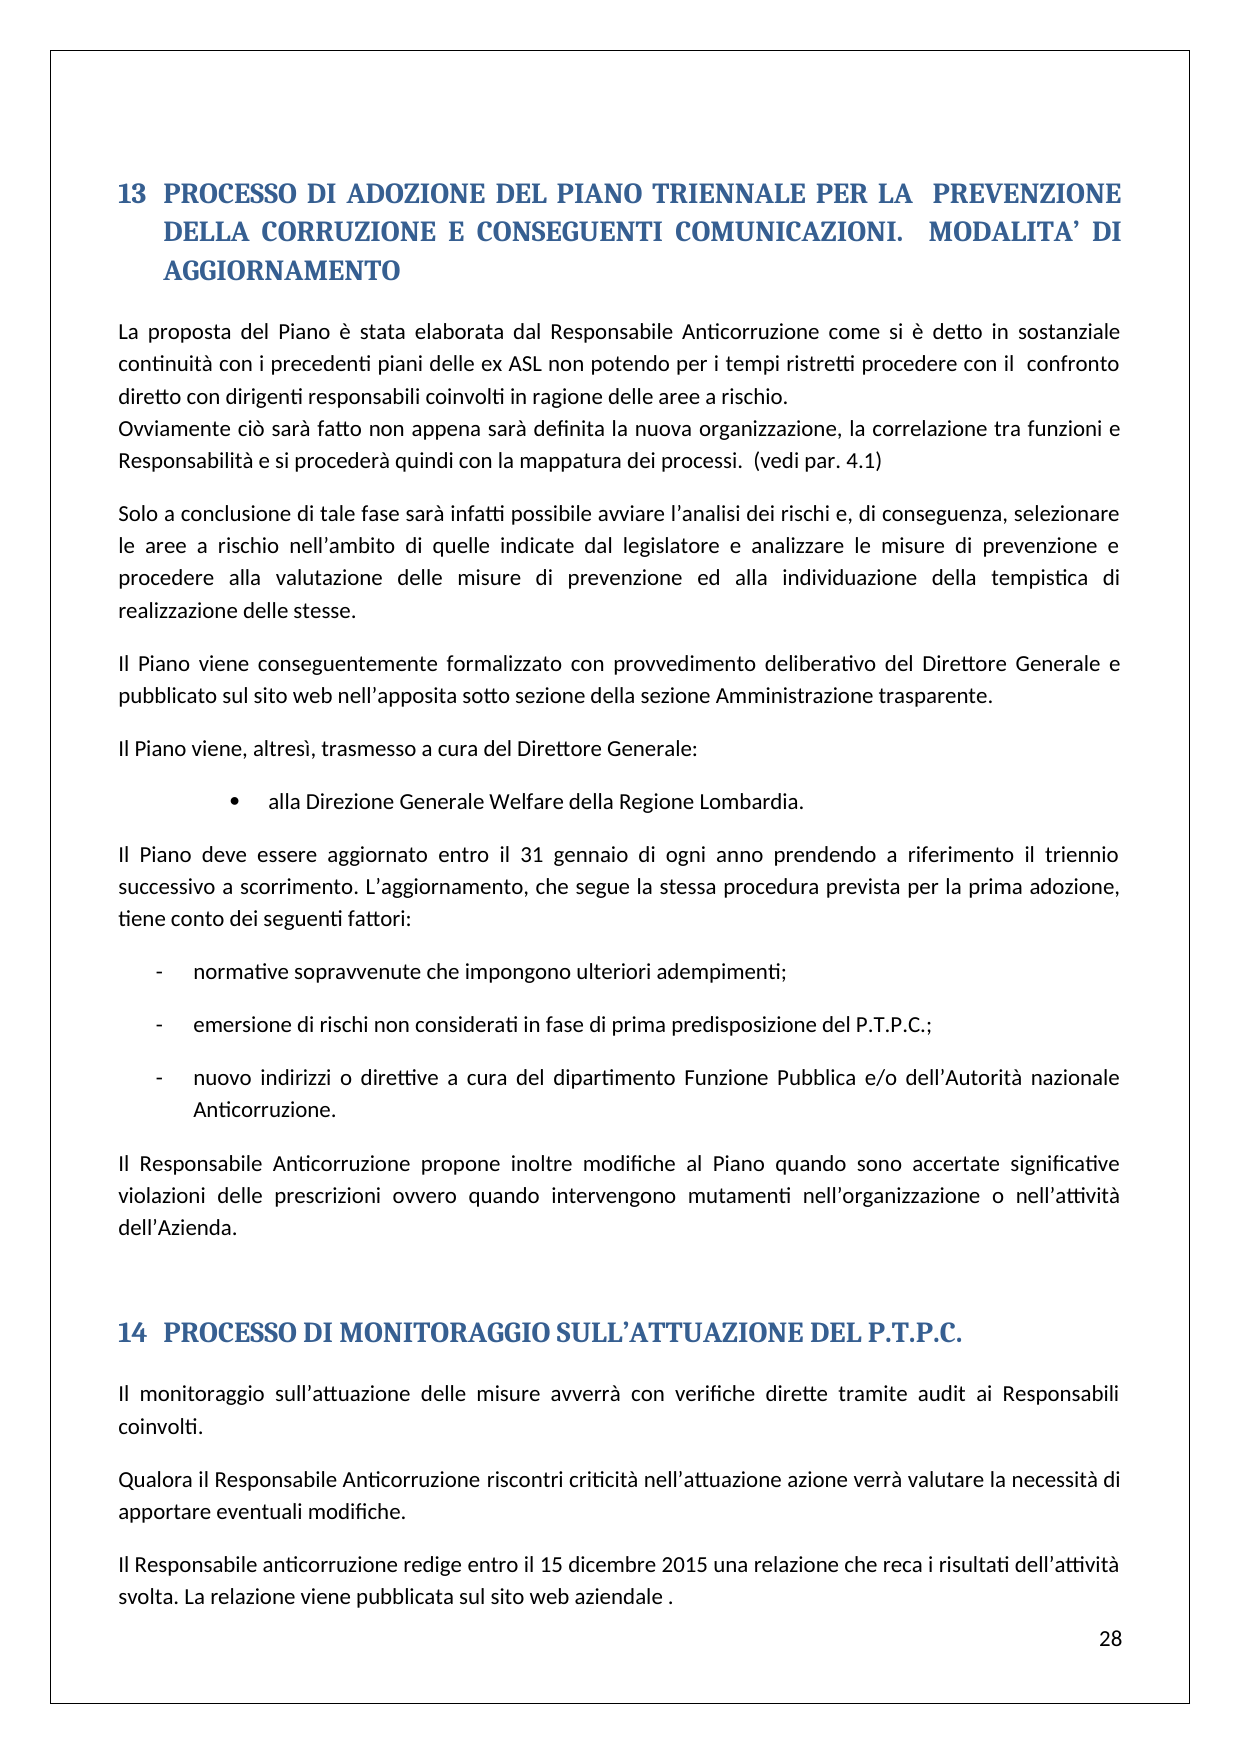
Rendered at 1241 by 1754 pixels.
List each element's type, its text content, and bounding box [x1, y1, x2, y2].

subtitle PROCESSO DI ADOZIONE DEL PIANO TRIENNALE PER LA PREVENZIONE DELLA CORRUZIONE E CONSEGUENTI COMUNICAZIONI. MODALITA’ DI AGGIORNAMENTO [118, 177, 1122, 287]
text Il Responsabile Anticorruzione propone inoltre modifiche al Piano quando sono accertate significative violazioni delle prescrizioni ovvero quando intervengono mutamenti nell’organizzazione o nell’attività dell’Azienda. [118, 1149, 1122, 1241]
text Il Piano viene conseguentemente formalizzato con provvedimento deliberativo del Direttore Generale e pubblicato sul sito web nell’apposita sotto sezione della sezione Amministrazione trasparente. [118, 649, 1122, 709]
text Solo a conclusione di tale fase sarà infatti possibile avviare l’analisi dei rischi e, di conseguenza, selezionare le aree a rischio nell’ambito di quelle indicate dal legislatore e analizzare le misure di prevenzione e procedere alla valutazione delle misure di prevenzione ed alla individuazione della tempistica di realizzazione delle stesse. [118, 499, 1122, 624]
text Il Piano viene, altresì, trasmesso a cura del Direttore Generale: [118, 734, 1122, 762]
text Qualora il Responsabile Anticorruzione riscontri criticità nell’attuazione azione verrà valutare la necessità di apportare eventuali modifiche. [118, 1465, 1122, 1525]
subtitle PROCESSO DI MONITORAGGIO SULL’ATTUAZIONE DEL P.T.P.C. [118, 1316, 1122, 1349]
list alla Direzione Generale Welfare della Regione Lombardia. [231, 787, 1122, 815]
text Il Piano deve essere aggiornato entro il 31 gennaio di ogni anno prendendo a riferimento il triennio successivo a scorrimento. L’aggiornamento, che segue la stessa procedura prevista per la prima adozione, tiene conto dei seguenti fattori: [118, 840, 1122, 932]
list nuovo indirizzi o direttive a cura del dipartimento Funzione Pubblica e/o dell’Autorità nazionale Anticorruzione. [156, 1063, 1122, 1124]
text Il monitoraggio sull’attuazione delle misure avverrà con verifiche dirette tramite audit ai Responsabili coinvolti. [118, 1379, 1122, 1440]
text Ovviamente ciò sarà fatto non appena sarà definita la nuova organizzazione, la correlazione tra funzioni e Responsabilità e si procederà quindi con la mappatura dei processi. (vedi par. 4.1) [118, 414, 1122, 474]
list normative sopravvenute che impongono ulteriori adempimenti; [156, 957, 1122, 985]
list emersione di rischi non considerati in fase di prima predisposizione del P.T.P.C.; [156, 1010, 1122, 1038]
text Il Responsabile anticorruzione redige entro il 15 dicembre 2015 una relazione che reca i risultati dell’attività svolta. La relazione viene pubblicata sul sito web aziendale . [118, 1550, 1122, 1610]
text La proposta del Piano è stata elaborata dal Responsabile Anticorruzione come si è detto in sostanziale continuità con i precedenti piani delle ex ASL non potendo per i tempi ristretti procedere con il confronto diretto con dirigenti responsabili coinvolti in ragione delle aree a rischio. [118, 317, 1122, 410]
